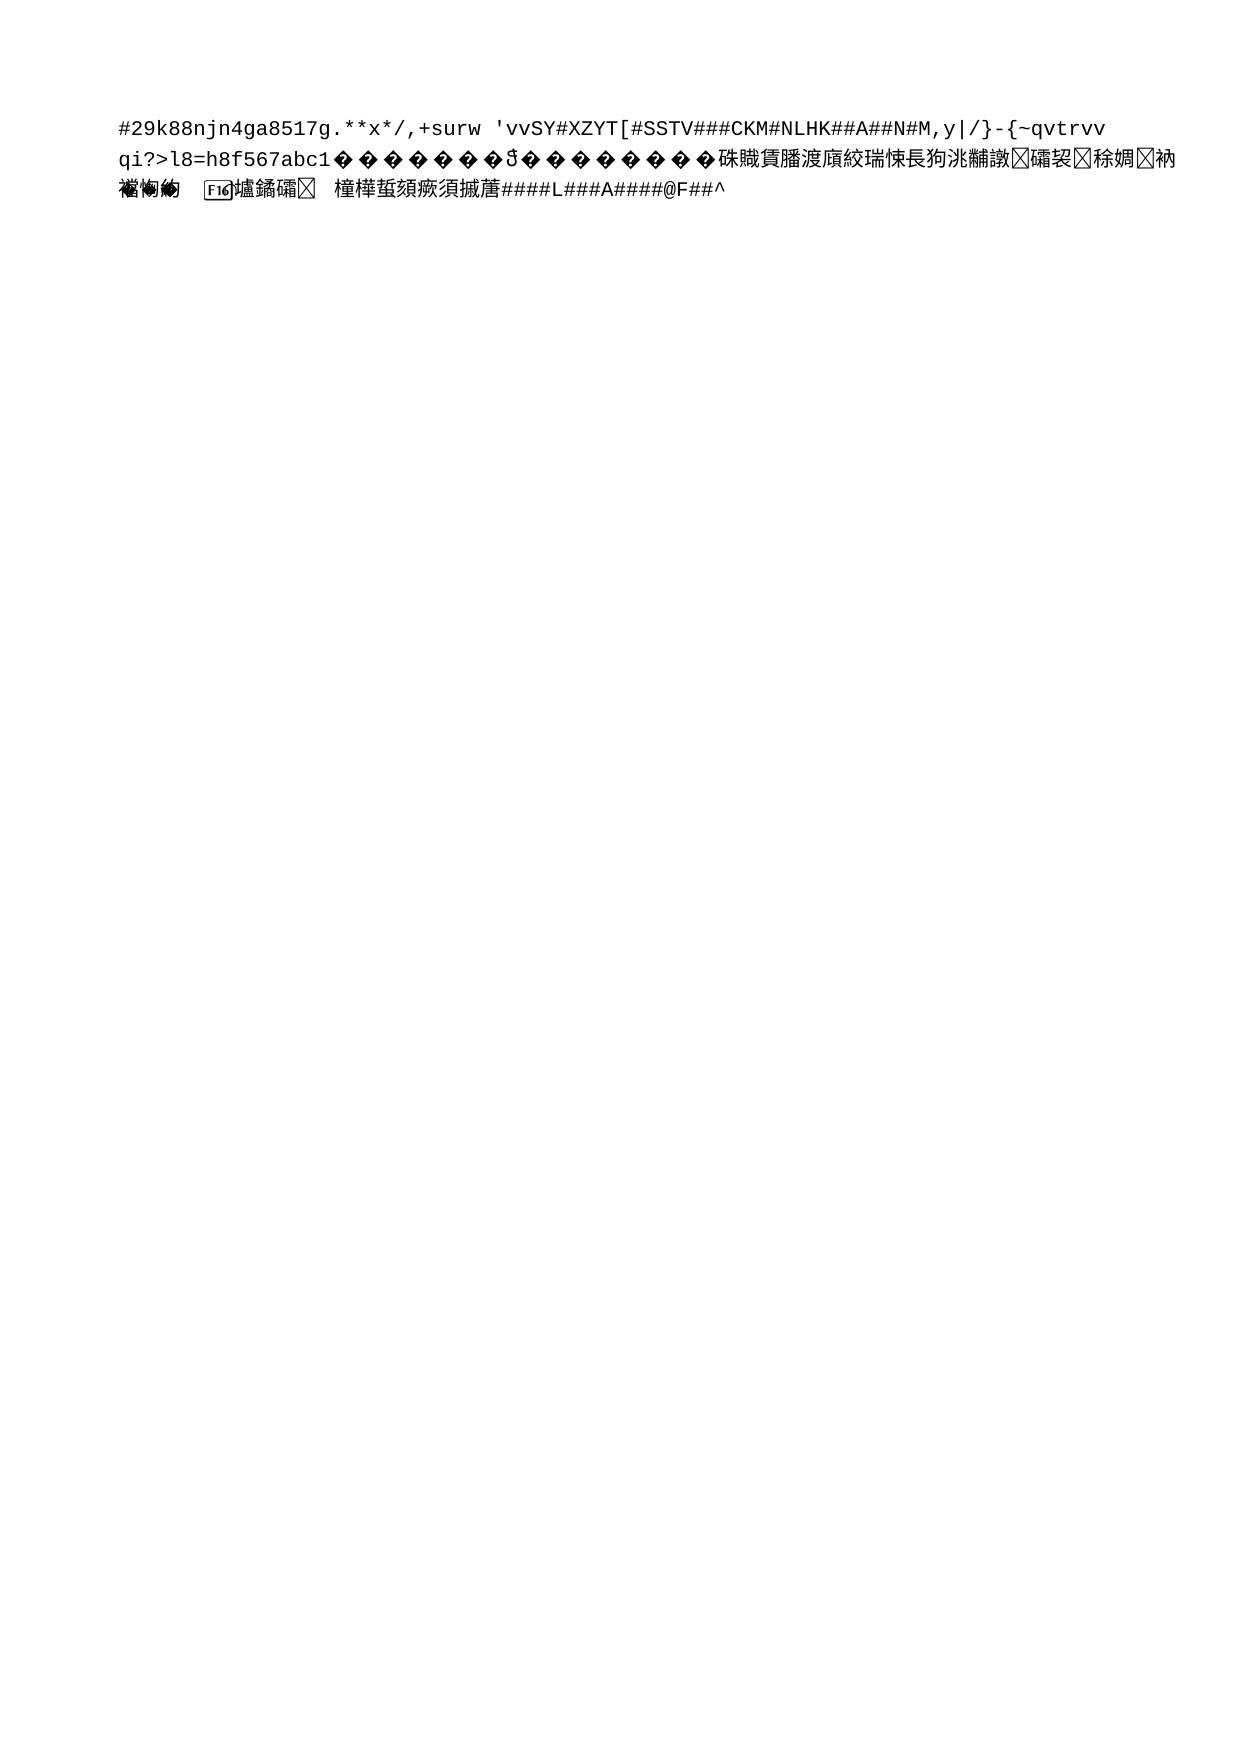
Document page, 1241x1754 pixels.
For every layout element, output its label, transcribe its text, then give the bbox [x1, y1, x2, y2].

text #29k88njn4ga8517g.**x*/,+surw 'vvSY#XZYT[#SSTV###CKM#NLHK##A##N#M,y|/}-{~qvtrvv qi?>l8=h8f567abc1���������������硃賳賃膰渡廎絞瑞悚長狗洮黼譈礵袃稌婤衲��襠�恟��約壚鐍礵橦樺蜇頦瘚須摵蓎####L###A####@F##^ [118, 118, 1122, 203]
